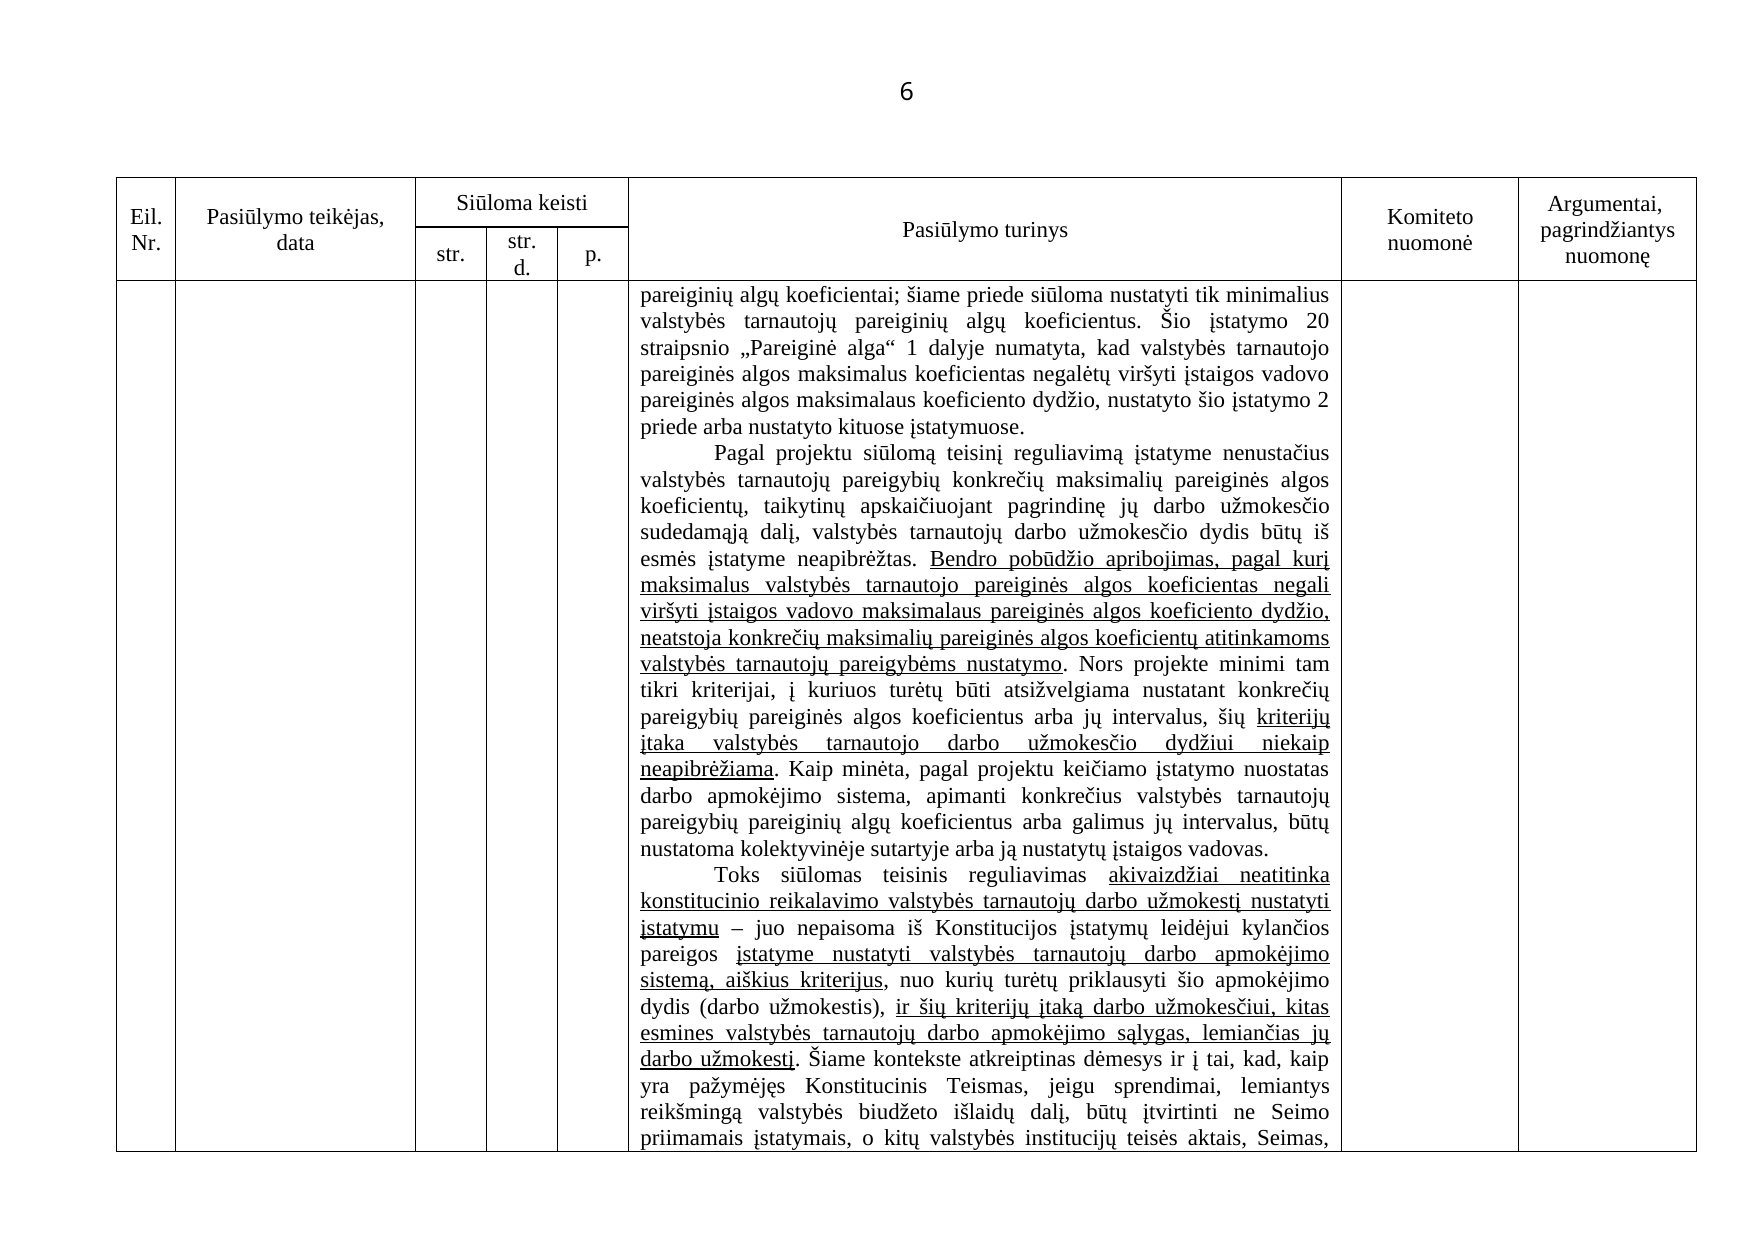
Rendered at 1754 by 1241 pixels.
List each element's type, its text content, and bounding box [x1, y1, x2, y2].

table_cell p. [558, 228, 628, 280]
table_cell [487, 281, 557, 1151]
table_header Eil. Nr. [117, 178, 175, 280]
table_cell [117, 281, 175, 1151]
table_cell [416, 281, 486, 1151]
table_header Argumentai, pagrindžiantys nuomonę [1519, 178, 1696, 280]
table_cell [1519, 281, 1696, 1151]
table_header Pasiūlymo teikėjas, data [176, 178, 415, 280]
table_cell Įvertinę projekto atitiktį Konstitucijai, galiojantiems įstatymams, teisėkūros principams ir teisės technikos taisyklėms, teikiame šias pastabas. Projektu siūloma Valstybės tarnybos įstatymą (toliau – ir keičiamas įstatymas) išdėstyti nauja redakcija, pakeičiant daugelį valstybės tarnybos santykių teisinio reguliavimo aspektų, be kita ko, pertvarkant valstybės tarnautojų darbo apmokėjimo sistemą. 1.1. Dėl konstitucinės valstybės tarnybos sampratos. Konstitucinis Teismas yra pažymėjęs, kad įstatymų leidėjas turi plačią diskreciją pasirinkti ir įstatymuose įtvirtinti tam tikrą valstybės tarnybos organizavimo modelį, tačiau reguliuodamas valstybės tarnybos santykius įstatymų leidėjas yra saistomas konstitucinės valstybės tarnybos sampratos, jis turi paisyti Konstitucijos normų ir principų (2004 m. gruodžio 13 d., 2007 m. rugpjūčio 13 d. nutarimai). Konstitucinio Teismo aktuose atskleidžiant konstitucinę valstybės tarnybos sampratą yra suformuota plati oficialioji konstitucinė valstybės tarnybos doktrina; vertinant projektu teikiamus siūlymus aktualios šios esminės doktrininės nuostatos: – valstybės tarnyba yra valstybės tarnautojų korpusą sudarančių asmenų profesinė veikla, susijusi su viešojo intereso garantavimu; profesionalūs valstybės tarnautojai priima sprendimus vykdant viešąjį administravimą ir (arba) teikiant viešąsias paslaugas (arba dalyvauja tuos sprendimus rengiant, vykdant, koordinuojant ir (arba) kontroliuojant jų vykdymą ir kt.) (2004 m. gruodžio 13 d., 2007 m. rugpjūčio 13 d. nutarimai); – tai, kad valstybės tarnybos paskirtis – garantuoti viešąjį interesą valstybės ir savivaldybių institucijoms vykdant viešąjį administravimą ir teikiant viešąsias paslaugas, o ne privačius šia veikla užsiimančių darbuotojų interesus, lemia valstybės tarnautojų, kaip korpuso, ypatingą formavimo tvarką, jų teisinio statuso specifiką, taip pat jų ypatingą atsakomybę visuomenei už jiems pavestų funkcijų vykdymą (2004 m. gruodžio 13 d., 2007 m. rugpjūčio 13 d. nutarimai); – valstybės tarnautojai – ypatinga socialinė grupė, kurios specifiką lemia valstybės tarnybos paskirtis ir visuomeninis reikšmingumas, todėl valstybės tarnautojų teisinis statusas, teisių ir laisvių, kurias jie turi pagal Konstituciją ir įstatymus, įgyvendinimas negali neturėti reikšmingų ypatumų (2004 m. gruodžio 13 d., 2007 m. kovo 20 d., 2009 m. gruodžio 11 d. nutarimai); – valstybės tarnautojams keliami dideli (didesni, palyginti su reikalavimais kitiems darbuotojams) kvalifikaciniai ir profesiniai reikalavimai; su konstituciniais reikalavimais yra susijusios konstituciškai pagrįstos ir būtinos garantijos valstybės tarnautojams (2004 m. gruodžio 13 d., 2007 m. rugpjūčio 13 d. nutarimai); – valstybės tarnybos teisiniai santykiai – tai teisiniai santykiai tarp valstybės tarnautojo ir valstybės, kuri šio asmens atžvilgiu atlieka darbdavio vaidmenį; šie santykiai, nepaisant panašumų, nėra tapatūs darbo santykiams, susiklostantiems tarp darbuotojo, kuris nėra valstybės tarnautojas, ir darbdavio (nesvarbu, ar susiklostantiems valstybės ar savivaldybių institucijose, ar kitose įmonėse, įstaigose, organizacijose) (2004 m. gruodžio 13 d., 2007 m. kovo 20 d. nutarimai); – tuo mastu, kuriuo valstybės tarnybos santykiai yra susiję su žmogaus teisėmis ar laisvėmis, jie turi būti reguliuojami įstatymais, o valstybės tarnybos (ir su ja susiję) procesiniai (procedūriniai) santykiai gali būti reguliuojami poįstatyminiais aktais, tačiau taip, kad nebūtų konkurencijos su įstatyme nustatytu teisiniu reguliavimu (2004 m. gruodžio 13 d., 2007 m. kovo 20 d. nutarimai); – vienas iš valstybės tarnybos konstitucinės sampratos elementų, kartu ir reikalavimų, kurių privalu paisyti organizuojant valstybės tarnybą ir reguliuojant valstybės tarnybos santykius, yra valstybės tarnybos sistemos vientisumas (2004 m. gruodžio 13 d., 2007 m. rugpjūčio 13 d. nutarimai); įstatymais, kitais teisės aktais turi būti nustatytas toks valstybės tarnautojų teisinis statusas, kuris atitiktų konstitucinę valstybės tarnybos, kaip ypatingos profesinės veiklos sistemos, sampratą, suponuojančią inter alia valstybės tarnybos, kaip sistemos, vidinį mobilumą, joje dirbančių asmenų žinių, įgūdžių ir patirties perimamumą, taip pat veiklos vykdant valstybės funkcijas ir garantuojant viešąjį interesą tęstinumą (2007 m. rugpjūčio 13 d., 2012 m. liepos 3 d. nutarimai); – valstybės tarnyba, kaip sistema, yra organizuojama remiantis, be kita ko, hierarchijos ir pavaldumo principais; valstybės tarnautojų pareigybių hierarchijos nustatymas ar kitoks klasifikavimas, suskirstymas į kategorijas ar pan. privalo būti vieningas, grindžiamas tais pačiais kriterijais (2004 m. gruodžio 13 d. nutarimas). 1.2. Dėl projekto nuostatų prieštaravimo Konstitucijai. Formuodamas oficialiąją konstitucinę valstybės tarnautojų darbo apmokėjimo doktriną, Konstitucinis Teismas yra pažymėjęs: – valstybės tarnautojų darbo užmokestis, kuris yra viena pagrindinių prielaidų įgyvendinti kitus teisėtus jų interesus, turi būti nustatomas įstatymu; aiškūs kriterijai, kuriais remiantis valstybės tarnautojams nustatomas apmokėjimo už darbą dydis (darbo užmokestis), yra esminis teisės gauti teisingą apmokėjimą už darbą elementas ir jie turi būti nustatomi įstatymu (2004 m. gruodžio 13 d., 2015 m. rugsėjo 29 d. ir kiti nutarimai); – pagal Konstituciją įstatymų leidėjas turi plačią diskreciją pasirinkti ir įstatymuose įtvirtinti tam tikrą valstybės tarnautojų darbo apmokėjimo sistemą; nėra negalima nei tokia sistema, kai nustatoma fiksuoto dydžio alga, nei tokia sistema, kai nustatomos minimali ir maksimali algos atitinkamoms pareigoms, nei tokia sistema, kai darbo užmokestis yra reguliuojamas taikant koeficientus, kurių pagrindu imamas tam tikras nustatytas dydis (2009 m. gruodžio 11 d., 2016 m. spalio 27 d., 2019 m. gegužės 29 d. nutarimai); – kadangi už valstybės tarnautojų profesinę veiklą atlyginama iš valstybės (savivaldybės) biudžeto, jame turi būti numatytos lėšos valstybės tarnautojų darbo užmokesčiui; pagal Konstituciją, be kita ko, jos 128 straipsnio 1 dalį, sprendimus, turinčius esminę įtaką valstybės biudžete numatomų valstybės išlaidų dydžiui, turi priimti ir įstatymuose įtvirtinti Seimas; iš Konstitucijos įstatymų leidėjui kyla pareiga įstatyme nustatyti esmines asmenų, gaunančių atlyginimą iš valstybės (savivaldybės) biudžeto lėšų, darbo apmokėjimo sąlygas, lemiančias jų darbo užmokestį (kaip antai darbo apmokėjimo sistemą, darbo užmokesčio sudedamąsias dalis, kriterijus, nuo kurių turėtų priklausyti darbo užmokestis, jų įtaką darbo užmokesčiui) (2015 m. rugsėjo 29 d., 2016 m. spalio 27 d. nutarimai); – konstitucinis valstybės tarnybos institutas implikuoja tam tikrą hierarchinę valstybės tarnautojų sistemą ir diferencijuotus valstybės tarnautojams mokamų atlyginimų dydžius; valstybės tarnautojų atlyginimų dydžių skirtumai priklauso nuo daugelio objektyvių valstybės tarnybos ypatumų, kaip antai: valstybės institucijai priskirtų atitinkamų funkcijų pobūdžio, valstybės tarnautojui pavestų funkcijų sudėtingumo ir apimties, tenkančios atsakomybės už tų funkcijų vykdymą, užimamos pareigybės ypatumų, valstybės tarnautojo profesinio lygio, kvalifikacijos ir pan. (2009 m. gruodžio 11 d., 2016 m. spalio 27 d. nutarimai); – netoleruotinas toks teisinis reguliavimas, kuriuo skirtingas pagal atliekamų funkcijų sudėtingumą, apimtį ir tenkančią atsakomybę pareigas einantiems ir skirtingo profesinio lygio, kvalifikacijos asmenims, gaunantiems atlyginimą iš valstybės ar savivaldybės biudžeto lėšų, būtų nustatytas vienodas ar iš esmės nesiskiriantis atlyginimo dydis (2013 m. liepos 1 d., 2016 m. spalio 27 d., 2019 m. gegužės 29 d. nutarimai); – įstatymų leidėjas, nustatydamas valstybės tarnautojų darbo apmokėjimo teisinį reguliavimą, turi paisyti iš konstitucinio teisinės valstybės principo kylančių teisingumo ir protingumo reikalavimų ir valstybės tarnybos, kaip hierarchinės sistemos, konstitucinės sampratos, nesudaryti prielaidų iškreipti hierarchinę valstybės tarnautojų sistemą atitinkantį jų atlyginimų dydžių diferencijavimą (2016 m. spalio 27 d. nutarimas). Projektu siūloma keičiamo įstatymo 19 straipsnio „Darbo užmokestis ir darbo apmokėjimo sistema“ 3 dalyje nustatyti, kad darbo apmokėjimo sistema nustatoma kolektyvinėje sutartyje, o jeigu tokios sutarties nėra, darbo apmokėjimo sistemą nustato įstaigos vadovas; darbo apmokėjimo sistema nustatoma vadovaujantis Vyriausybės nustatytomis rekomendacijomis; atsižvelgiant į įstaigos pareigybių sąraše esančių pareigybių pareiginės algos koeficiento, viršijančio šio įstatymo 1 priede nustatytą minimalų pareiginės algos koeficientą, dydžio nustatymo kriterijus (profesinio darbo patirtį, veiklos sudėtingumą, atsakomybės lygį, papildomų įgūdžių ar žinių, svarbių einamoms pareigoms, turėjimą ir pan.), darbo apmokėjimo sistemoje nustatomi didžiausi pareiginės algos koeficientų dydžiai, konkrečiai pareigybei nustatyti pareiginės algos koeficientų intervalai. Keičiamo įstatymo 6 straipsnio 2 dalyje nurodoma, kad šio įstatymo 1 priede pateikiami minimalūs valstybės tarnautojų pareiginių algų koeficientai; šiame priede siūloma nustatyti tik minimalius valstybės tarnautojų pareiginių algų koeficientus. Šio įstatymo 20 straipsnio „Pareiginė alga“ 1 dalyje numatyta, kad valstybės tarnautojo pareiginės algos maksimalus koeficientas negalėtų viršyti įstaigos vadovo pareiginės algos maksimalaus koeficiento dydžio, nustatyto šio įstatymo 2 priede arba nustatyto kituose įstatymuose. Pagal projektu siūlomą teisinį reguliavimą įstatyme nenustačius valstybės tarnautojų pareigybių konkrečių maksimalių pareiginės algos koeficientų, taikytinų apskaičiuojant pagrindinę jų darbo užmokesčio sudedamąją dalį, valstybės tarnautojų darbo užmokesčio dydis būtų iš esmės įstatyme neapibrėžtas. Bendro pobūdžio apribojimas, pagal kurį maksimalus valstybės tarnautojo pareiginės algos koeficientas negali viršyti įstaigos vadovo maksimalaus pareiginės algos koeficiento dydžio, neatstoja konkrečių maksimalių pareiginės algos koeficientų atitinkamoms valstybės tarnautojų pareigybėms nustatymo. Nors projekte minimi tam tikri kriterijai, į kuriuos turėtų būti atsižvelgiama nustatant konkrečių pareigybių pareiginės algos koeficientus arba jų intervalus, šių kriterijų įtaka valstybės tarnautojo darbo užmokesčio dydžiui niekaip neapibrėžiama. Kaip minėta, pagal projektu keičiamo įstatymo nuostatas darbo apmokėjimo sistema, apimanti konkrečius valstybės tarnautojų pareigybių pareiginių algų koeficientus arba galimus jų intervalus, būtų nustatoma kolektyvinėje sutartyje arba ją nustatytų įstaigos vadovas. Toks siūlomas teisinis reguliavimas akivaizdžiai neatitinka konstitucinio reikalavimo valstybės tarnautojų darbo užmokestį nustatyti įstatymu – juo nepaisoma iš Konstitucijos įstatymų leidėjui kylančios pareigos įstatyme nustatyti valstybės tarnautojų darbo apmokėjimo sistemą, aiškius kriterijus, nuo kurių turėtų priklausyti šio apmokėjimo dydis (darbo užmokestis), ir šių kriterijų įtaką darbo užmokesčiui, kitas esmines valstybės tarnautojų darbo apmokėjimo sąlygas, lemiančias jų darbo užmokestį. Šiame kontekste atkreiptinas dėmesys ir į tai, kad, kaip yra pažymėjęs Konstitucinis Teismas, jeigu sprendimai, lemiantys reikšmingą valstybės biudžeto išlaidų dalį, būtų įtvirtinti ne Seimo priimamais įstatymais, o kitų valstybės institucijų teisės aktais, Seimas, negalėdamas jų pakeisti, turėtų tvirtinti valstybės biudžetą, kurio turinio atitinkama reikšminga apimtimi jis pats negalėtų paveikti; tai reikštų, kad Seimo galimybės veiksmingai vykdyti savo konstitucinę biudžetinę funkciją yra suvaržytos (2015 m. rugsėjo 29 d. nutarimas). Pažymėtina ir tai, kad, valstybės ir savivaldybių institucijų ir įstaigų vadovams suteikus diskreciją nustatyti valstybės tarnautojų pareigybių pareiginių algų koeficientų intervalus ir iš jų – konkrečius valstybės tarnautojams taikytinus pareiginės algos koeficientus, kurie negalėtų viršyti tik paties įstaigos vadovo maksimalaus pareiginės algos koeficiento, skirtingose institucijose ir įstaigose galėtų susiklostyti labai nevienoda, nenuosekli valstybės tarnautojų darbo apmokėjimo praktika, kuriai galėtų turėti įtakos ir tų institucijų bei įstaigų finansavimas. Pavyzdžiui, galėtų ženkliai skirtis tai pačiai grupei priskiriamų valstybės tarnautojų pareigybių pareiginių algų koeficientai, nepriklausomai nuo to, kuriai grupei priskiriama tam tikra institucija ar įstaiga (galėtų būti paneigta ir pačių institucijų bei įstaigų skirstymo į grupes prasmė, nes III grupei priskiriamos institucijos ar įstaigos valstybės tarnautojui galėtų būti nustatytas didesnis pareiginės algos koeficientas nei tos pačios pareigybės I ar II grupės institucijos ar įstaigos valstybės tarnautojui, ir pan.), arba skirtingas pagal atliekamų funkcijų sudėtingumą, apimtį ir tenkančią atsakomybę pareigas einantiems ir skirtingo profesinio lygio, kvalifikacijos valstybės tarnautojams galėtų būti nustatytas iš esmės nesiskiriantis darbo užmokestis. Taigi siūlomu teisiniu reguliavimu nepaisoma valstybės tarnybos, kaip hierarchinės sistemos, konstitucinės sampratos, juo nebūtų užtikrintas hierarchinę valstybės tarnautojų sistemą atitinkantis jų atlyginimų dydžių diferencijavimas, būtų sudarytos prielaidos pažeisti valstybės tarnybos sistemos vientisumą. Kaip minėta, bendro pobūdžio apribojimas, pagal kurį maksimalus valstybės tarnautojo pareiginės algos koeficientas negalėtų būti didesnis už maksimalų įstaigos vadovo pareiginės algos koeficientą, neatstotų konkrečių maksimalių pareiginės algos koeficientų atitinkamoms valstybės tarnautojų pareigybėms nustatymo; juo būtų suformuoti pernelyg platūs galimi valstybės tarnautojų pareigybių pareiginių algų koeficientų intervalai ir palikta daug erdvės valstybės tarnautojų atlyginimų dydžių diferencijavimo, kuris turėtų atitikti hierarchinę valstybės tarnautojų sistemą, iškraipymams. Atsižvelgdami į tai, kas išdėstyta, manome, kad projekte nauja redakcija dėstomo Valstybės tarnybos įstatymo 6 straipsnio 2 dalis, 19 straipsnio 3 dalis, 20 straipsnio 1 dalis ir 1 priedas tiek, kiek pagal juos šiame įstatyme būtų nustatyti tik minimalūs valstybės tarnautojų pareiginių algų koeficientai, o maksimalūs pareiginių algų koeficientai, kurie negalėtų būti didesni tik už maksimalų atitinkamos įstaigos vadovo pareiginės algos koeficientą, būtų nustatomi kolektyvinėje sutartyje arba juos nustatytų įstaigų vadovai, prieštarauja Konstitucijos 33 straipsnio 1 dalies nuostatai, kuria įtvirtinta piliečių teisė lygiomis sąlygomis stoti į valstybės tarnybą, 48 straipsnio 1 dalies nuostatai, kuria užtikrinta kiekvieno žmogaus teisė gauti teisingą apmokėjimą už darbą, 128 straipsnio 1 dalies nuostatai, kad sprendimus dėl valstybės esminių turtinių įsipareigojimų priima Seimas. [629, 281, 1341, 1151]
table_cell [558, 281, 628, 1151]
table_cell str. d. [487, 228, 557, 280]
table_header Pasiūlymo turinys [629, 178, 1341, 280]
table_cell [1342, 281, 1518, 1151]
table_header Siūloma keisti [416, 178, 628, 226]
table_header Komiteto nuomonė [1342, 178, 1518, 280]
table_cell [176, 281, 415, 1151]
table_cell str. [416, 228, 486, 280]
